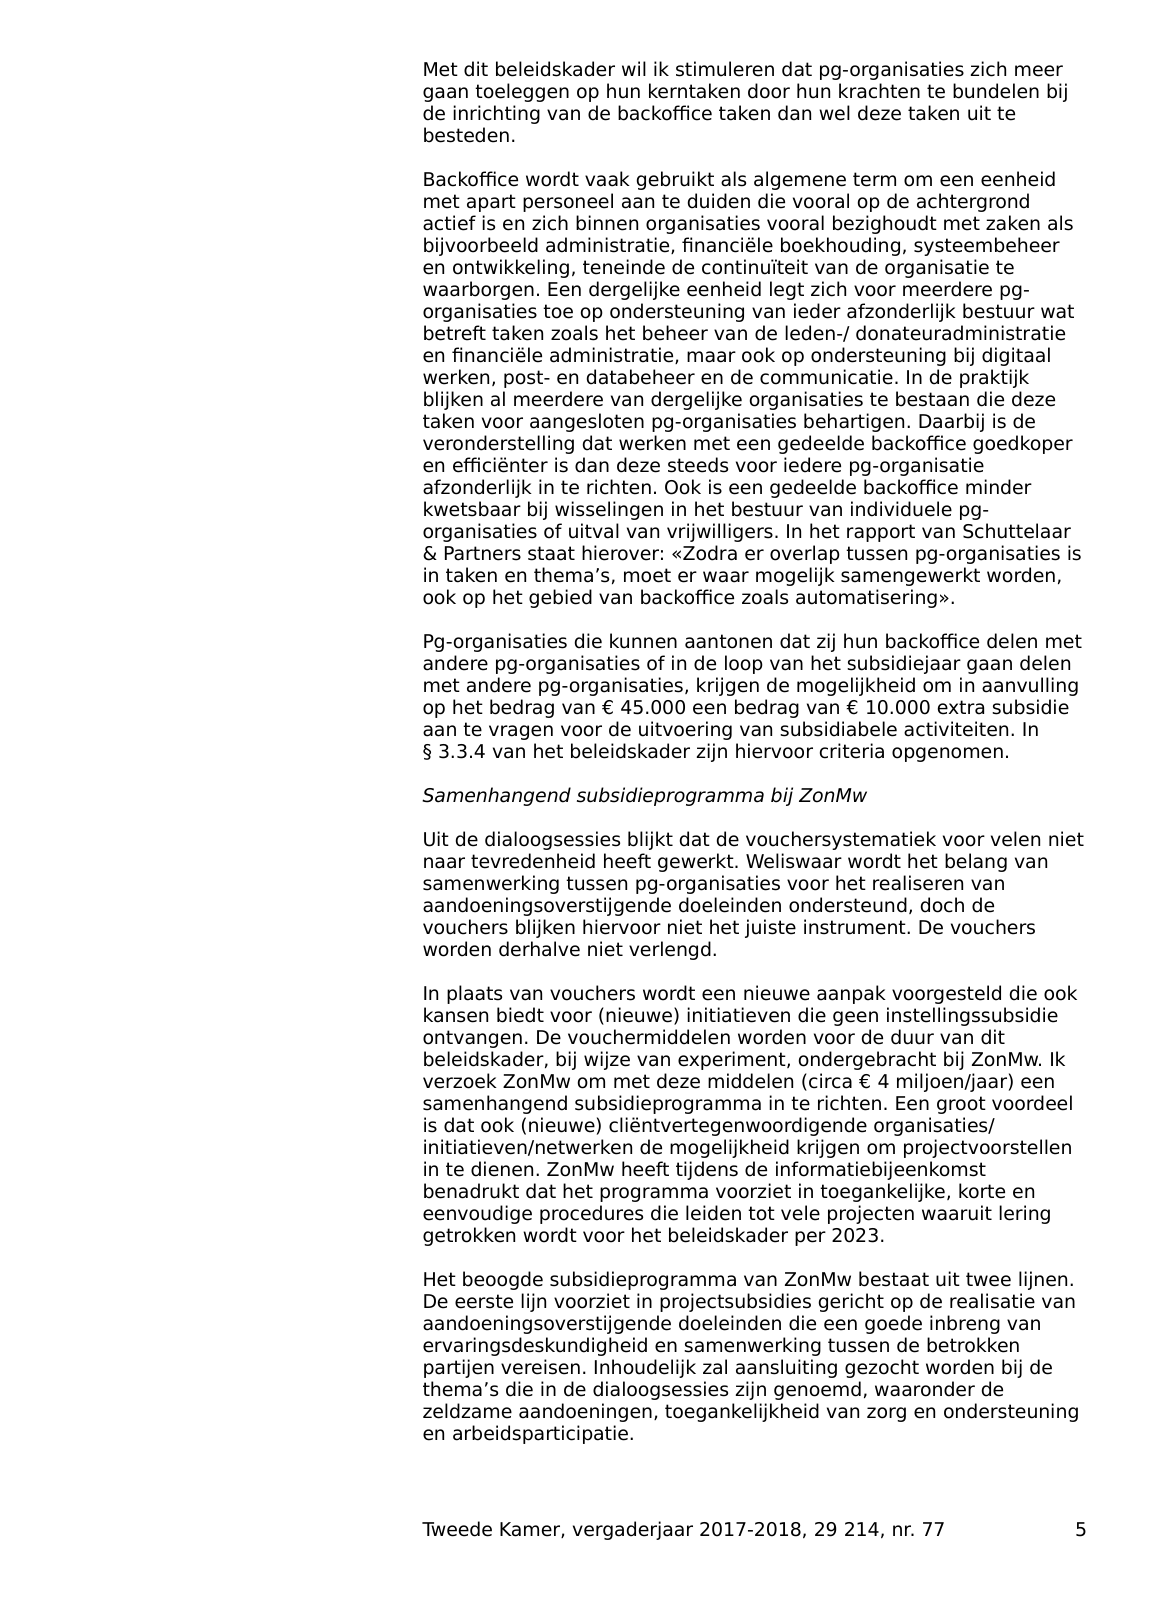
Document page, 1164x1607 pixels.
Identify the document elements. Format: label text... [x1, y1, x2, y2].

subtitle Samenhangend subsidieprogramma bij ZonMw [422, 785, 1087, 807]
text In plaats van vouchers wordt een nieuwe aanpak voorgesteld die ook kansen biedt voor (nieuwe) initiatieven die geen instellingssubsidie ontvangen. De vouchermiddelen worden voor de duur van dit beleidskader, bij wijze van experiment, ondergebracht bij ZonMw. Ik verzoek ZonMw om met deze middelen (circa € 4 miljoen/jaar) een samenhangend subsidieprogramma in te richten. Een groot voordeel is dat ook (nieuwe) cliëntvertegenwoordigende organisaties/ initiatieven/netwerken de mogelijkheid krijgen om projectvoorstellen in te dienen. ZonMw heeft tijdens de informatiebijeenkomst benadrukt dat het programma voorziet in toegankelijke, korte en eenvoudige procedures die leiden tot vele projecten waaruit lering getrokken wordt voor het beleidskader per 2023. [422, 983, 1087, 1247]
text Met dit beleidskader wil ik stimuleren dat pg-organisaties zich meer gaan toeleggen op hun kerntaken door hun krachten te bundelen bij de inrichting van de backoffice taken dan wel deze taken uit te besteden. [422, 59, 1087, 147]
text Pg-organisaties die kunnen aantonen dat zij hun backoffice delen met andere pg-organisaties of in de loop van het subsidiejaar gaan delen met andere pg-organisaties, krijgen de mogelijkheid om in aanvulling op het bedrag van € 45.000 een bedrag van € 10.000 extra subsidie aan te vragen voor de uitvoering van subsidiabele activiteiten. In § 3.3.4 van het beleidskader zijn hiervoor criteria opgenomen. [422, 631, 1087, 763]
text Uit de dialoogsessies blijkt dat de vouchersystematiek voor velen niet naar tevredenheid heeft gewerkt. Weliswaar wordt het belang van samenwerking tussen pg-organisaties voor het realiseren van aandoeningsoverstijgende doeleinden ondersteund, doch de vouchers blijken hiervoor niet het juiste instrument. De vouchers worden derhalve niet verlengd. [422, 829, 1087, 961]
text Backoffice wordt vaak gebruikt als algemene term om een eenheid met apart personeel aan te duiden die vooral op de achtergrond actief is en zich binnen organisaties vooral bezighoudt met zaken als bijvoorbeeld administratie, financiële boekhouding, systeembeheer en ontwikkeling, teneinde de continuïteit van de organisatie te waarborgen. Een dergelijke eenheid legt zich voor meerdere pg-organisaties toe op ondersteuning van ieder afzonderlijk bestuur wat betreft taken zoals het beheer van de leden-/ donateuradministratie en financiële administratie, maar ook op ondersteuning bij digitaal werken, post- en databeheer en de communicatie. In de praktijk blijken al meerdere van dergelijke organisaties te bestaan die deze taken voor aangesloten pg-organisaties behartigen. Daarbij is de veronderstelling dat werken met een gedeelde backoffice goedkoper en efficiënter is dan deze steeds voor iedere pg-organisatie afzonderlijk in te richten. Ook is een gedeelde backoffice minder kwetsbaar bij wisselingen in het bestuur van individuele pg-organisaties of uitval van vrijwilligers. In het rapport van Schuttelaar & Partners staat hierover: «Zodra er overlap tussen pg-organisaties is in taken en thema’s, moet er waar mogelijk samengewerkt worden, ook op het gebied van backoffice zoals automatisering». [422, 169, 1087, 609]
text Het beoogde subsidieprogramma van ZonMw bestaat uit twee lijnen. De eerste lijn voorziet in projectsubsidies gericht op de realisatie van aandoeningsoverstijgende doeleinden die een goede inbreng van ervaringsdeskundigheid en samenwerking tussen de betrokken partijen vereisen. Inhoudelijk zal aansluiting gezocht worden bij de thema’s die in de dialoogsessies zijn genoemd, waaronder de zeldzame aandoeningen, toegankelijkheid van zorg en ondersteuning en arbeidsparticipatie. [422, 1269, 1087, 1445]
